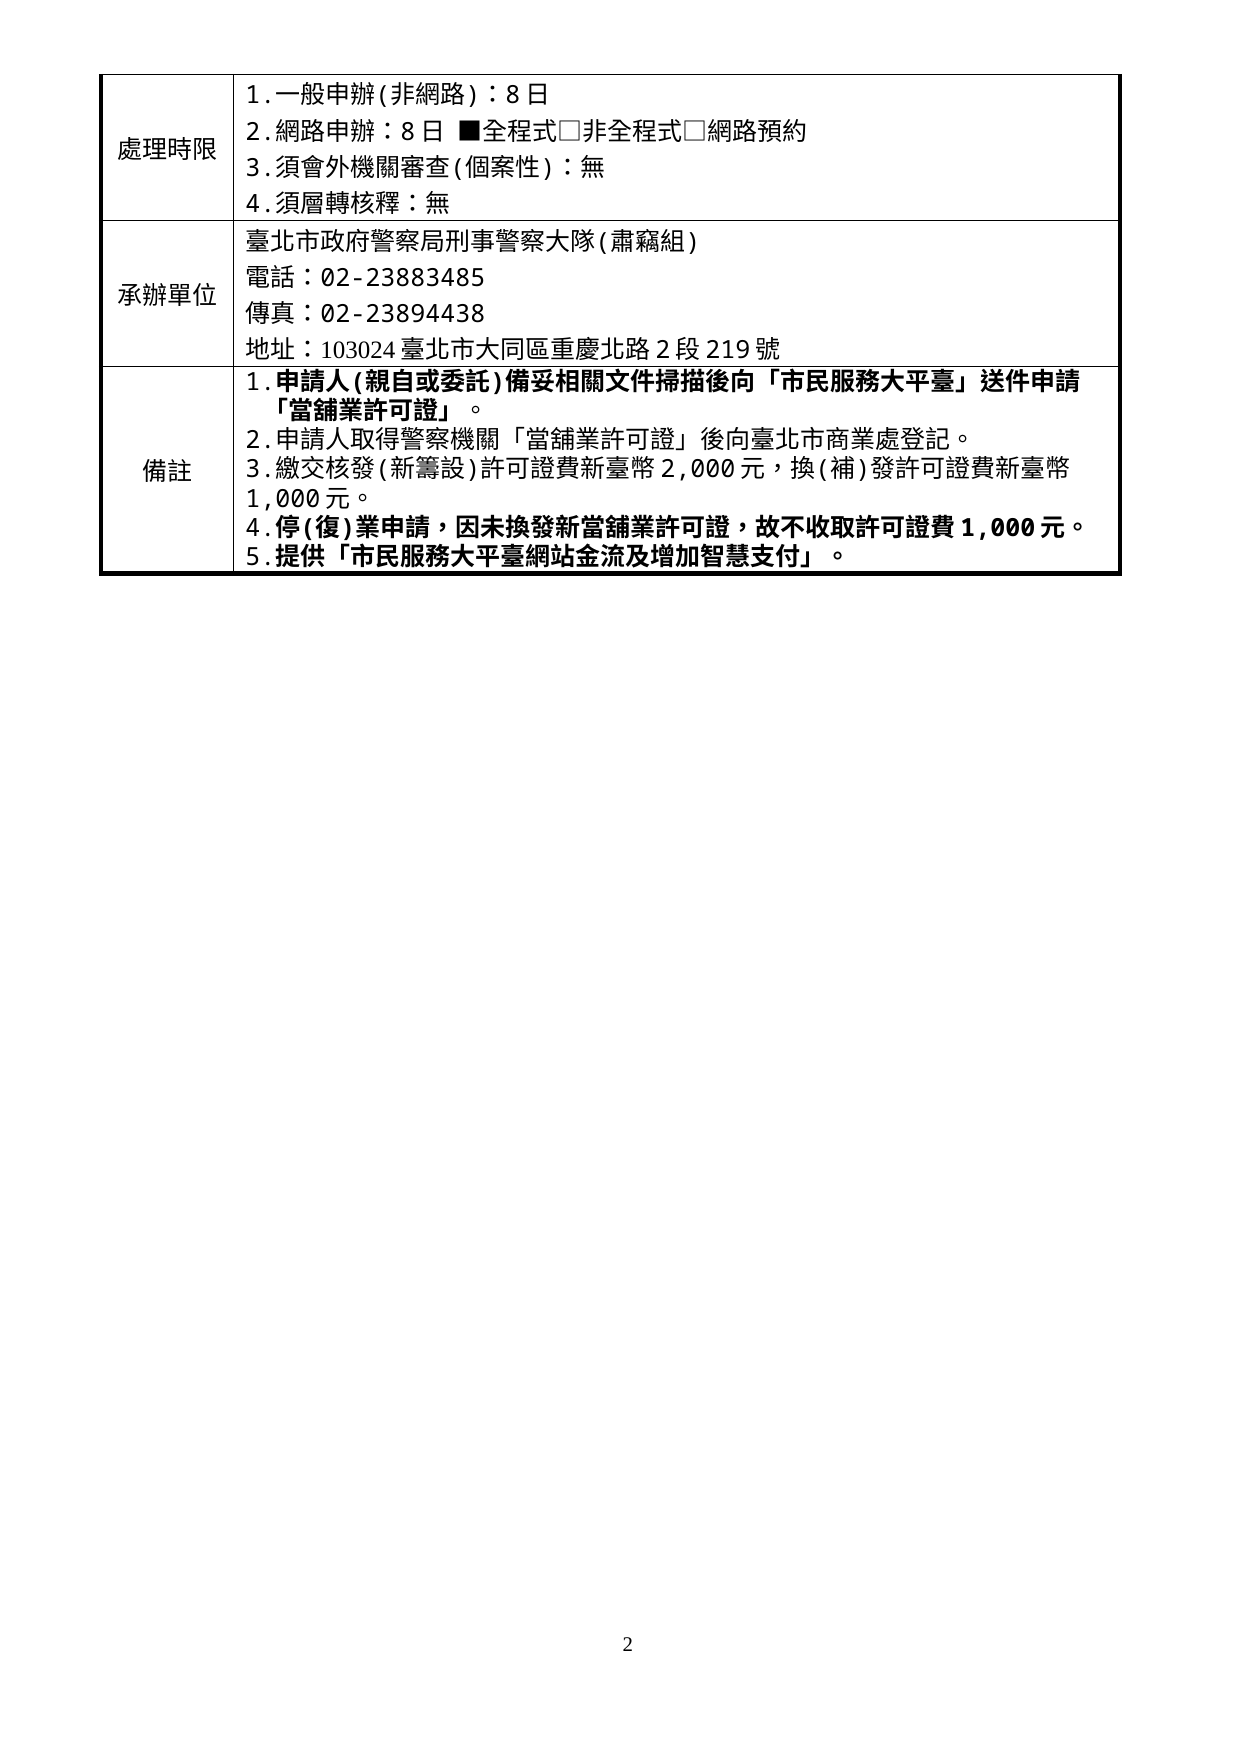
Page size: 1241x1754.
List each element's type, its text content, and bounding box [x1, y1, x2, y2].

table_cell 處理時限 [103, 75, 233, 220]
table_cell 1.一般申辦(非網路)：8日 2.網路申辦：8日 ■全程式□非全程式□網路預約 3.須會外機關審查(個案性)：無 4.須層轉核釋：無 [234, 75, 1118, 220]
table_cell 承辦單位 [103, 221, 233, 366]
table_cell 備註 [103, 367, 233, 571]
table_cell 臺北市政府警察局刑事警察大隊(肅竊組) 電話：02-23883485 傳真：02-23894438 地址：103024臺北市大同區重慶北路2段219號 [234, 221, 1118, 366]
table_cell 1.申請人(親自或委託)備妥相關文件掃描後向「市民服務大平臺」送件申請「當舖業許可證」。 2.申請人取得警察機關「當舖業許可證」後向臺北市商業處登記。 3.繳交核發(新籌設)許可證費新臺幣2,000元，換(補)發許可證費新臺幣1,000元。 4.停(復)業申請，因未換發新當舖業許可證，故不收取許可證費1,000元。 5.提供「市民服務大平臺網站金流及增加智慧支付」。 [234, 367, 1118, 571]
